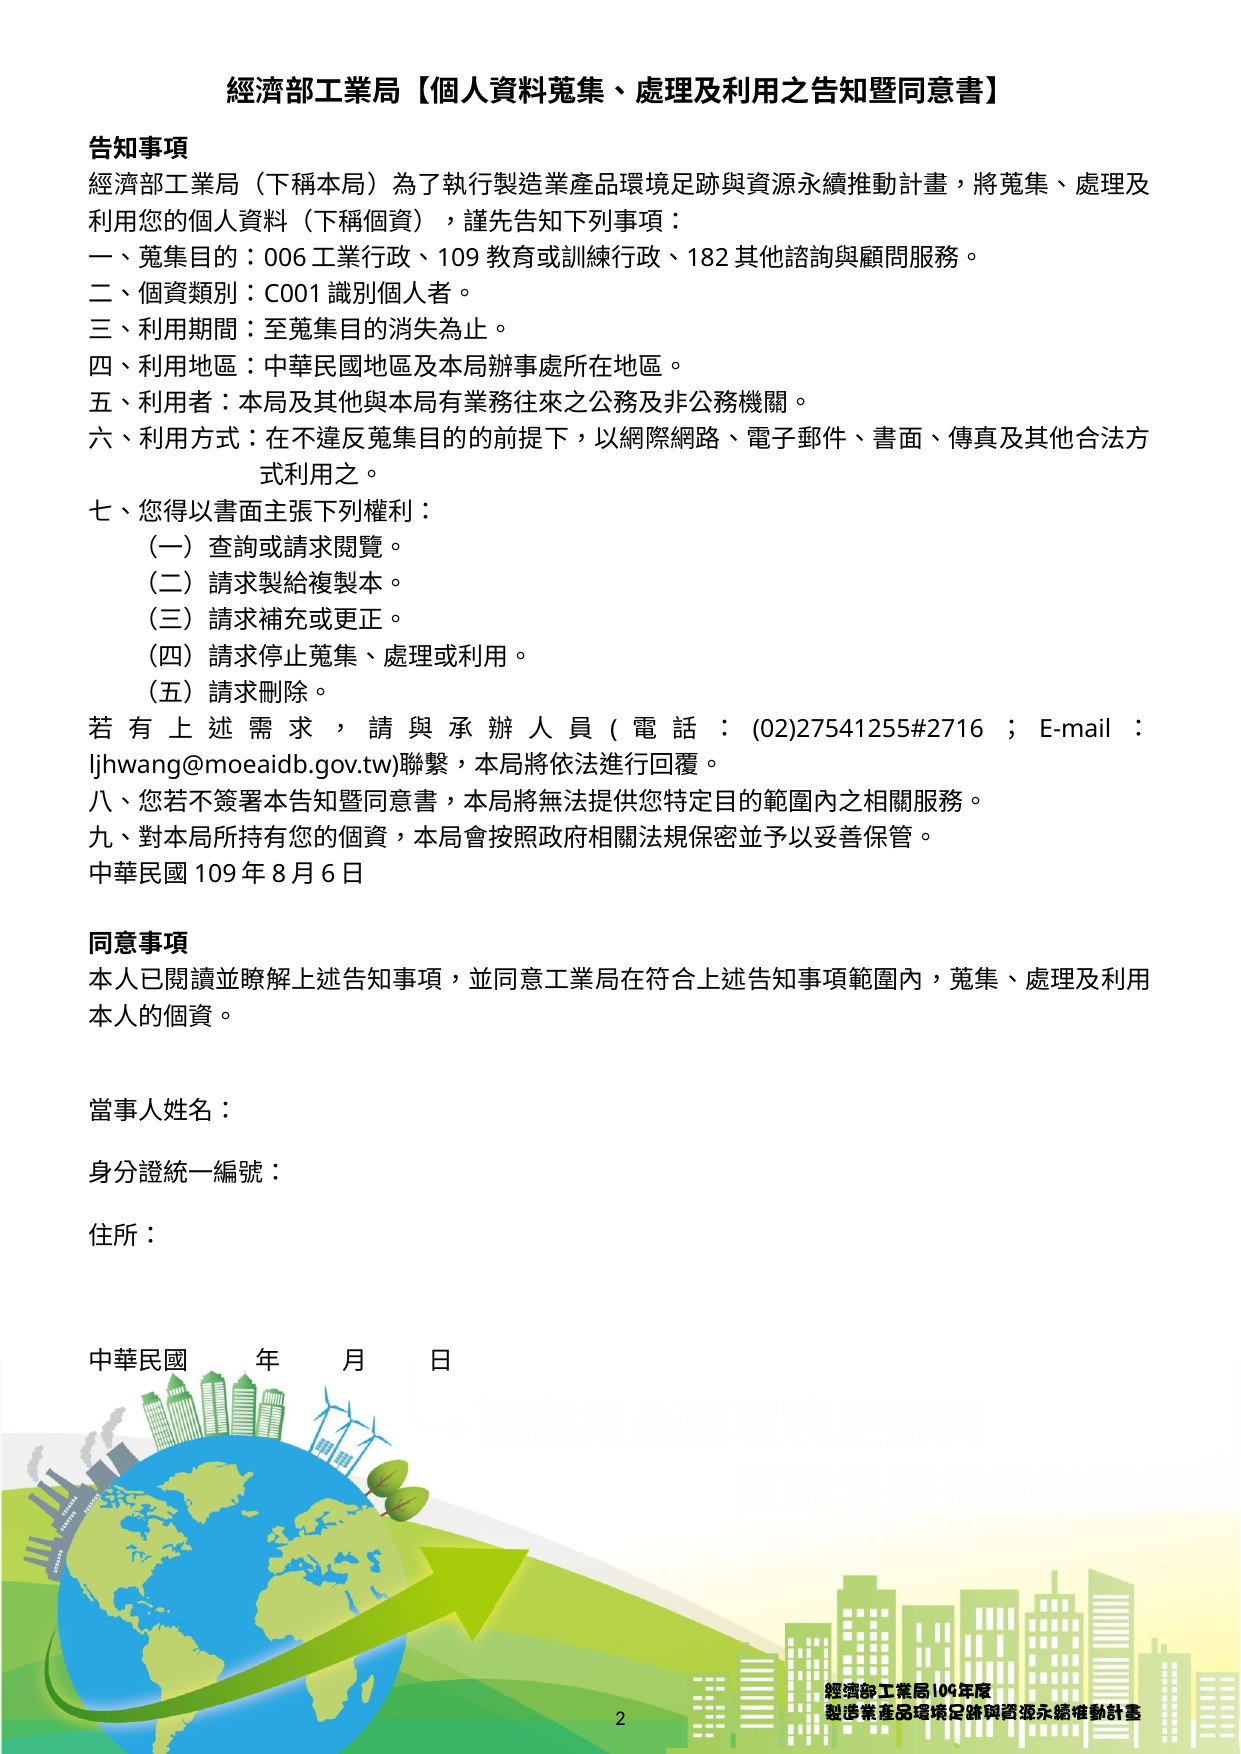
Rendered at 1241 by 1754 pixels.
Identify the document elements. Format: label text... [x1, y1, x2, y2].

text （一）查詢或請求閱覽。 [133, 527, 1152, 563]
text （四）請求停止蒐集、處理或利用。 [133, 636, 1152, 672]
text （五）請求刪除。 [133, 672, 1152, 708]
text 四、利用地區：中華民國地區及本局辦事處所在地區。 [89, 346, 1152, 382]
text 中華民國109年8月6日 [89, 853, 1152, 890]
text 本人已閱讀並瞭解上述告知事項，並同意工業局在符合上述告知事項範圍內，蒐集、處理及利用本人的個資。 [89, 960, 1152, 1032]
text （三）請求補充或更正。 [133, 600, 1152, 636]
text 七、您得以書面主張下列權利： [89, 491, 1152, 527]
text 告知事項 [89, 128, 1152, 165]
text 六、利用方式：在不違反蒐集目的的前提下，以網際網路、電子郵件、書面、傳真及其他合法方式利用之。 [89, 418, 1152, 491]
text 身分證統一編號： [89, 1129, 1152, 1192]
text 九、對本局所持有您的個資，本局會按照政府相關法規保密並予以妥善保管。 [89, 817, 1152, 853]
text 中華民國 年 月 日 [89, 1317, 1152, 1360]
text 一、蒐集目的：006工業行政、109 教育或訓練行政、182其他諮詢與顧問服務。 [89, 237, 1152, 273]
text 八、您若不簽署本告知暨同意書，本局將無法提供您特定目的範圍內之相關服務。 [89, 781, 1152, 817]
text 當事人姓名： [89, 1067, 1152, 1129]
text （二）請求製給複製本。 [133, 563, 1152, 600]
text 三、利用期間：至蒐集目的消失為止。 [89, 310, 1152, 346]
text 經濟部工業局【個人資料蒐集、處理及利用之告知暨同意書】 [89, 67, 1152, 110]
text 五、利用者：本局及其他與本局有業務往來之公務及非公務機關。 [89, 382, 1152, 418]
text 若有上述需求，請與承辦人員(電話：(02)27541255#2716；E-mail：ljhwang@moeaidb.gov.tw)聯繫，本局將依法進行回覆。 [89, 708, 1152, 781]
text 二、個資類別：C001識別個人者。 [89, 273, 1152, 310]
text 同意事項 [89, 924, 1152, 960]
text 住所： [89, 1192, 1152, 1254]
text 經濟部工業局（下稱本局）為了執行製造業產品環境足跡與資源永續推動計畫，將蒐集、處理及利用您的個人資料（下稱個資），謹先告知下列事項： [89, 165, 1152, 237]
